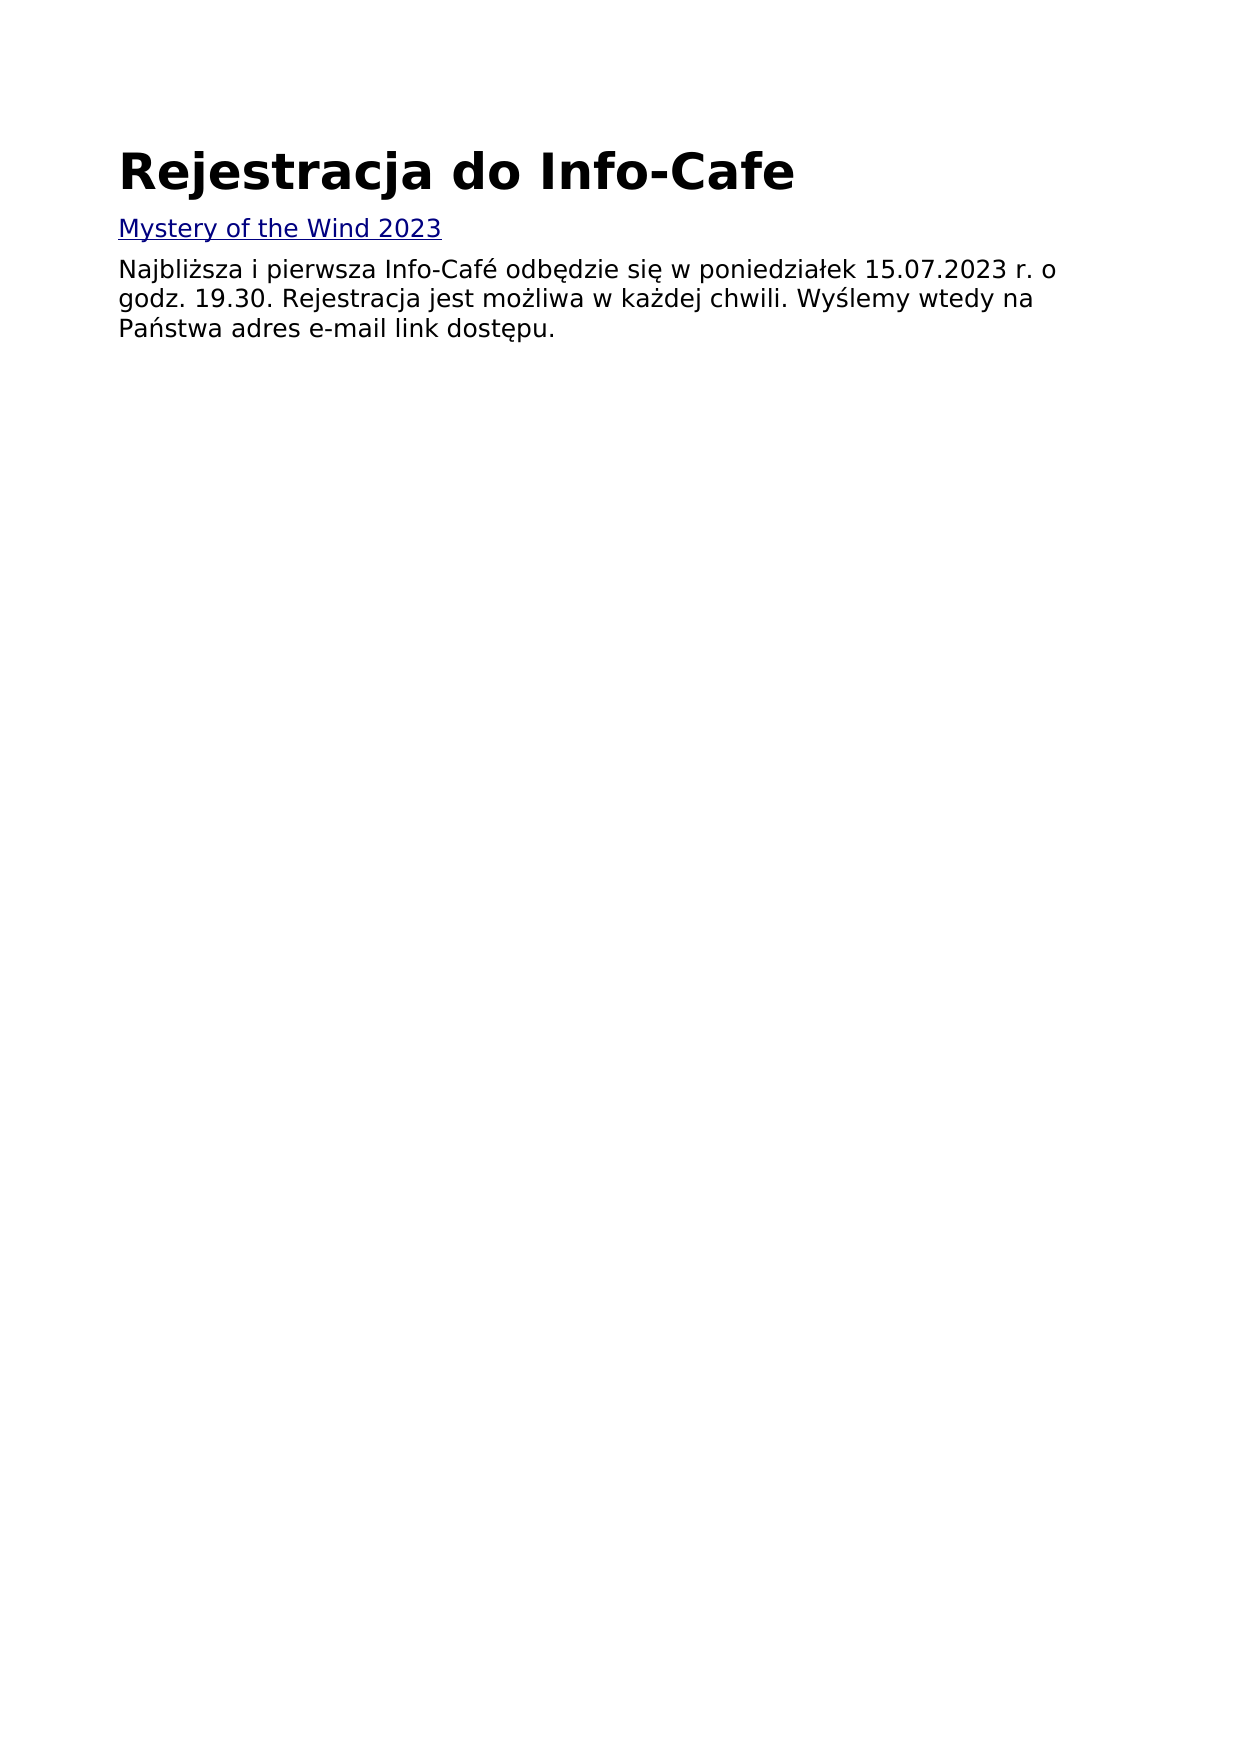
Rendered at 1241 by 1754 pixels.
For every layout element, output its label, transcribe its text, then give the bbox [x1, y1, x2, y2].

text Najbliższa i pierwsza Info-Café odbędzie się w poniedziałek 15.07.2023 r. o godz. 19.30. Rejestracja jest możliwa w każdej chwili. Wyślemy wtedy na Państwa adres e-mail link dostępu. [118, 256, 1122, 343]
subtitle Rejestracja do Info-Cafe [118, 143, 1122, 201]
text Mystery of the Wind 2023 [118, 214, 1122, 243]
